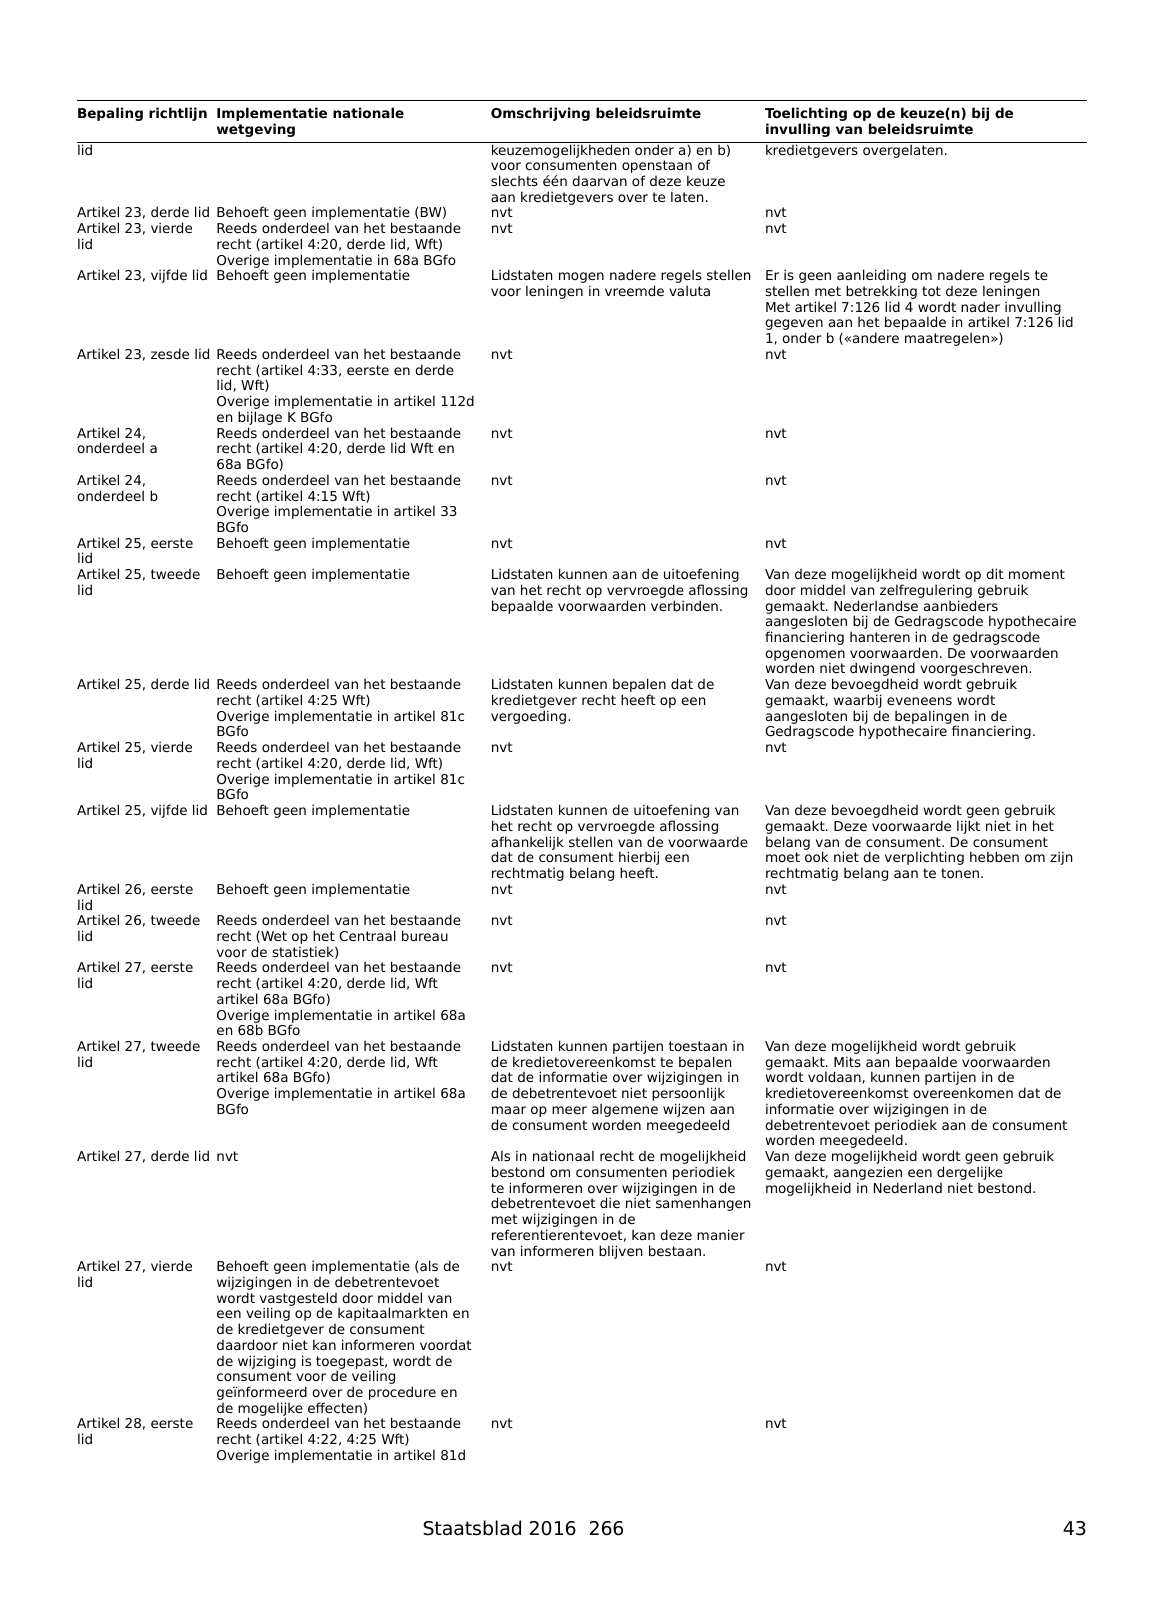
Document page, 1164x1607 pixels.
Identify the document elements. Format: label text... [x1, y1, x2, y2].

table_cell Van deze bevoegdheid wordt gebruik gemaakt, waarbij eveneens wordt aangesloten bij de bepalingen in de Gedragscode hypothecaire financiering. [759, 677, 1087, 740]
table_cell Artikel 25, vijfde lid [77, 803, 210, 882]
table_cell nvt [759, 221, 1087, 268]
table_cell nvt [485, 221, 759, 268]
table_cell Van deze mogelijkheid wordt geen gebruik gemaakt, aangezien een dergelijke mogelijkheid in Nederland niet bestond. [759, 1149, 1087, 1259]
table_cell nvt [485, 960, 759, 1039]
table_header Toelichting op de keuze(n) bij de invulling van beleidsruimte [759, 101, 1087, 142]
table_cell nvt [759, 425, 1087, 473]
table_cell nvt [210, 1149, 484, 1259]
table_cell nvt [485, 205, 759, 221]
table_cell nvt [759, 347, 1087, 425]
table_cell Behoeft geen implementatie (als de wijzigingen in de debetrentevoet wordt vastgesteld door middel van een veiling op de kapitaalmarkten en de kredietgever de consument daardoor niet kan informeren voordat de wijziging is toegepast, wordt de consument voor de veiling geïnformeerd over de procedure en de mogelijke effecten) [210, 1259, 484, 1416]
table_cell nvt [759, 882, 1087, 913]
table_cell Artikel 23, vierde lid [77, 221, 210, 268]
table_cell Artikel 27, tweede lid [77, 1039, 210, 1149]
table_cell Artikel 27, vierde lid [77, 1259, 210, 1416]
table_cell Reeds onderdeel van het bestaande recht (artikel 4:25 Wft) Overige implementatie in artikel 81c BGfo [210, 677, 484, 740]
table_cell nvt [759, 1416, 1087, 1463]
table_cell Artikel 23, zesde lid [77, 347, 210, 425]
table_cell Artikel 27, derde lid [77, 1149, 210, 1259]
table_cell Behoeft geen implementatie [210, 803, 484, 882]
table_cell nvt [759, 740, 1087, 803]
table_cell Artikel 26, eerste lid [77, 882, 210, 913]
table_cell Reeds onderdeel van het bestaande recht (artikel 4:20, derde lid, Wft) Overige implementatie in artikel 81c BGfo [210, 740, 484, 803]
table_cell nvt [759, 205, 1087, 221]
table_cell Artikel 25, eerste lid [77, 536, 210, 567]
table_cell Artikel 25, tweede lid [77, 567, 210, 677]
table_cell nvt [485, 740, 759, 803]
table_cell Reeds onderdeel van het bestaande recht (artikel 4:20, derde lid, Wft artikel 68a BGfo) Overige implementatie in artikel 68a en 68b BGfo [210, 960, 484, 1039]
table_cell Behoeft geen implementatie (BW) [210, 205, 484, 221]
table_cell Artikel 28, eerste lid [77, 1416, 210, 1463]
table_cell Reeds onderdeel van het bestaande recht (artikel 4:20, derde lid, Wft) Overige implementatie in 68a BGfo [210, 221, 484, 268]
table_cell nvt [759, 960, 1087, 1039]
table_cell nvt [485, 473, 759, 536]
table_cell nvt [759, 473, 1087, 536]
table_cell Behoeft geen implementatie [210, 567, 484, 677]
table_cell Artikel 25, derde lid [77, 677, 210, 740]
table_cell nvt [485, 913, 759, 960]
table_cell Behoeft geen implementatie [210, 882, 484, 913]
table_cell nvt [485, 1259, 759, 1416]
table_cell lid [77, 143, 210, 205]
table_cell nvt [485, 536, 759, 567]
table_cell Behoeft geen implementatie [210, 268, 484, 347]
table_cell Lidstaten kunnen de uitoefening van het recht op vervroegde aflossing afhankelijk stellen van de voorwaarde dat de consument hierbij een rechtmatig belang heeft. [485, 803, 759, 882]
table_cell nvt [485, 425, 759, 473]
table_cell Lidstaten mogen nadere regels stellen voor leningen in vreemde valuta [485, 268, 759, 347]
table_cell [210, 143, 484, 205]
table_cell nvt [759, 1259, 1087, 1416]
table_cell Lidstaten kunnen partijen toestaan in de kredietovereenkomst te bepalen dat de informatie over wijzigingen in de debetrentevoet niet persoonlijk maar op meer algemene wijzen aan de consument worden meegedeeld [485, 1039, 759, 1149]
table_cell Van deze mogelijkheid wordt gebruik gemaakt. Mits aan bepaalde voorwaarden wordt voldaan, kunnen partijen in de kredietovereenkomst overeenkomen dat de informatie over wijzigingen in de debetrentevoet periodiek aan de consument worden meegedeeld. [759, 1039, 1087, 1149]
table_cell Er is geen aanleiding om nadere regels te stellen met betrekking tot deze leningen Met artikel 7:126 lid 4 wordt nader invulling gegeven aan het bepaalde in artikel 7:126 lid 1, onder b («andere maatregelen») [759, 268, 1087, 347]
table_cell Van deze bevoegdheid wordt geen gebruik gemaakt. Deze voorwaarde lijkt niet in het belang van de consument. De consument moet ook niet de verplichting hebben om zijn rechtmatig belang aan te tonen. [759, 803, 1087, 882]
table_cell kredietgevers overgelaten. [759, 143, 1087, 205]
table_cell keuzemogelijkheden onder a) en b) voor consumenten openstaan of slechts één daarvan of deze keuze aan kredietgevers over te laten. [485, 143, 759, 205]
table_cell nvt [485, 1416, 759, 1463]
table_cell nvt [485, 882, 759, 913]
table_header Implementatie nationale wetgeving [210, 101, 484, 142]
table_header Bepaling richtlijn [77, 101, 210, 142]
table_cell Reeds onderdeel van het bestaande recht (Wet op het Centraal bureau voor de statistiek) [210, 913, 484, 960]
table_cell Reeds onderdeel van het bestaande recht (artikel 4:33, eerste en derde lid, Wft) Overige implementatie in artikel 112d en bijlage K BGfo [210, 347, 484, 425]
table_cell Artikel 23, vijfde lid [77, 268, 210, 347]
table_cell Artikel 25, vierde lid [77, 740, 210, 803]
table_cell Reeds onderdeel van het bestaande recht (artikel 4:22, 4:25 Wft) Overige implementatie in artikel 81d [210, 1416, 484, 1463]
table_cell Als in nationaal recht de mogelijkheid bestond om consumenten periodiek te informeren over wijzigingen in de debetrentevoet die niet samenhangen met wijzigingen in de referentierentevoet, kan deze manier van informeren blijven bestaan. [485, 1149, 759, 1259]
table_cell Lidstaten kunnen bepalen dat de kredietgever recht heeft op een vergoeding. [485, 677, 759, 740]
table_cell Lidstaten kunnen aan de uitoefening van het recht op vervroegde aflossing bepaalde voorwaarden verbinden. [485, 567, 759, 677]
table_header Omschrijving beleidsruimte [485, 101, 759, 142]
table_cell nvt [759, 536, 1087, 567]
table_cell Reeds onderdeel van het bestaande recht (artikel 4:20, derde lid, Wft artikel 68a BGfo) Overige implementatie in artikel 68a BGfo [210, 1039, 484, 1149]
table_cell Van deze mogelijkheid wordt op dit moment door middel van zelfregulering gebruik gemaakt. Nederlandse aanbieders aangesloten bij de Gedragscode hypothecaire financiering hanteren in de gedragscode opgenomen voorwaarden. De voorwaarden worden niet dwingend voorgeschreven. [759, 567, 1087, 677]
table_cell Artikel 24, onderdeel a [77, 425, 210, 473]
table_cell Artikel 24, onderdeel b [77, 473, 210, 536]
table_cell Behoeft geen implementatie [210, 536, 484, 567]
table_cell Artikel 27, eerste lid [77, 960, 210, 1039]
table_cell Reeds onderdeel van het bestaande recht (artikel 4:15 Wft) Overige implementatie in artikel 33 BGfo [210, 473, 484, 536]
table_cell nvt [759, 913, 1087, 960]
table_cell Reeds onderdeel van het bestaande recht (artikel 4:20, derde lid Wft en 68a BGfo) [210, 425, 484, 473]
table_cell nvt [485, 347, 759, 425]
table_cell Artikel 26, tweede lid [77, 913, 210, 960]
table_cell Artikel 23, derde lid [77, 205, 210, 221]
